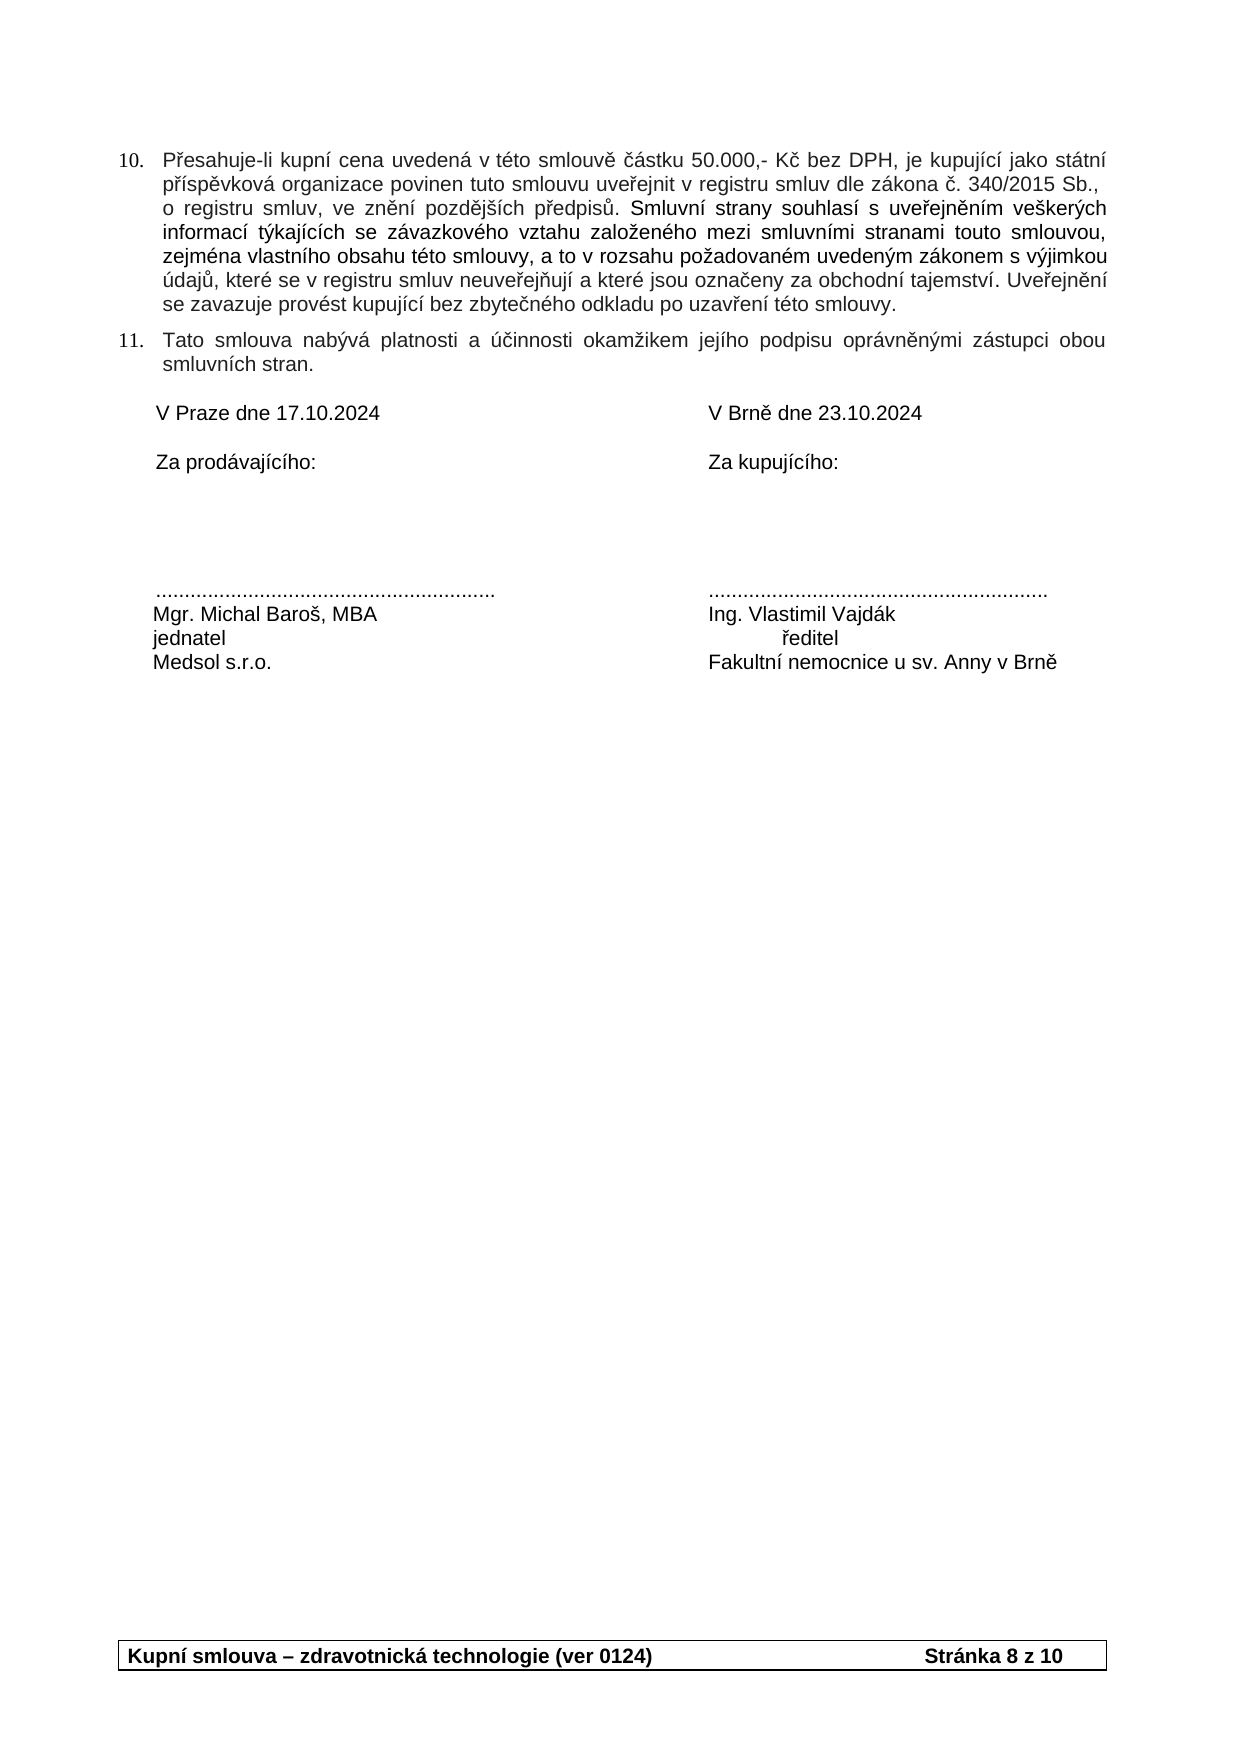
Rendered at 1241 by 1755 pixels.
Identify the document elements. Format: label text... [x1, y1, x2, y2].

text ........................................................... ........................................................... [118, 578, 1107, 602]
text Za prodávajícího: Za kupujícího: [118, 450, 1107, 474]
list Přesahuje-li kupní cena uvedená v této smlouvě částku 50.000,- Kč bez DPH, je kupující jako státní příspěvková organizace povinen tuto smlouvu uveřejnit v registru smluv dle zákona č. 340/2015 Sb., o registru smluv, ve znění pozdějších předpisů. Smluvní strany souhlasí s uveřejněním veškerých informací týkajících se závazkového vztahu založeného mezi smluvními stranami touto smlouvou, zejména vlastního obsahu této smlouvy, a to v rozsahu požadovaném uvedeným zákonem s výjimkou údajů, které se v registru smluv neuveřejňují a které jsou označeny za obchodní tajemství. Uveřejnění se zavazuje provést kupující bez zbytečného odkladu po uzavření této smlouvy. [118, 148, 1107, 316]
text V Praze dne 17.10.2024 V Brně dne 23.10.2024 [118, 401, 1107, 425]
list Tato smlouva nabývá platnosti a účinnosti okamžikem jejího podpisu oprávněnými zástupci obou smluvních stran. [118, 328, 1107, 376]
text Medsol s.r.o. Fakultní nemocnice u sv. Anny v Brně [118, 650, 1107, 674]
text Mgr. Michal Baroš, MBA Ing. Vlastimil Vajdák [118, 602, 1107, 626]
text jednatel ředitel [118, 626, 1107, 650]
